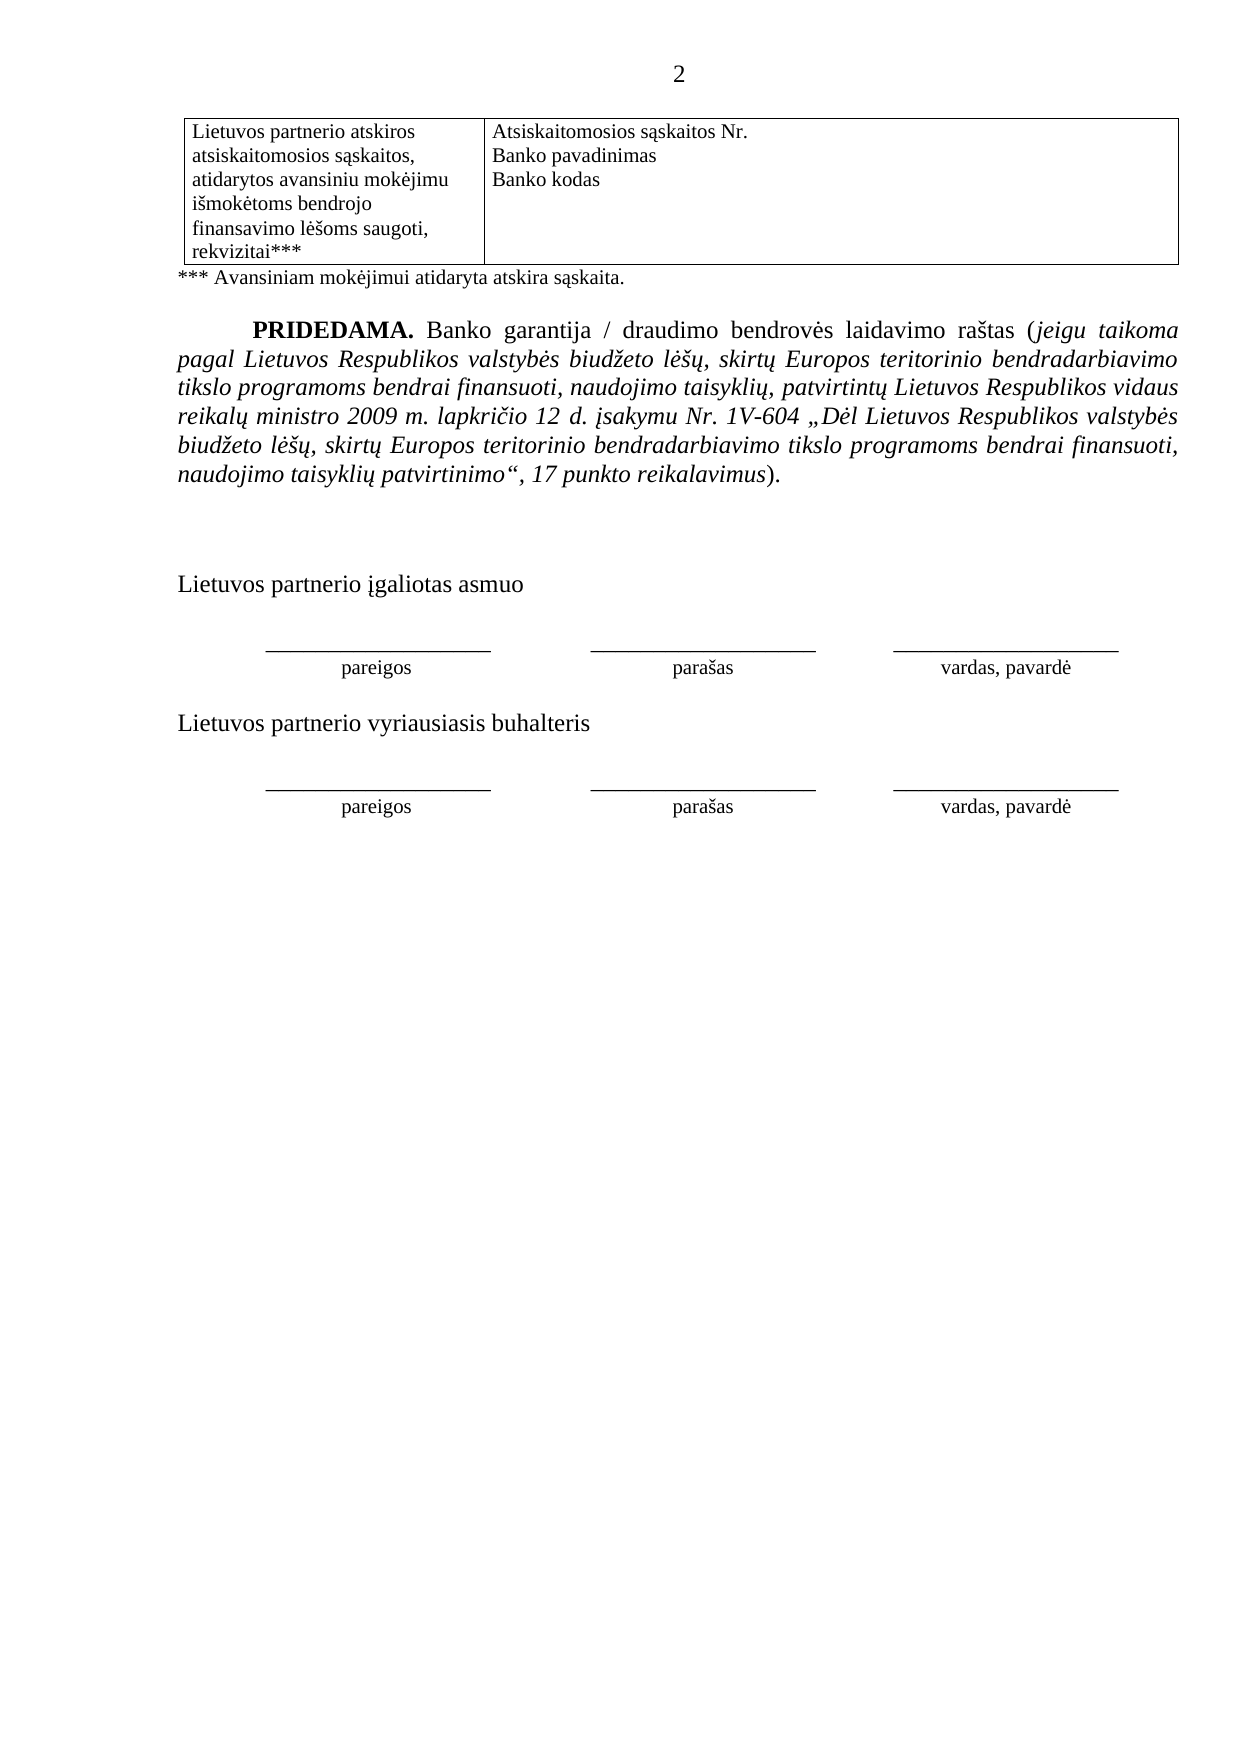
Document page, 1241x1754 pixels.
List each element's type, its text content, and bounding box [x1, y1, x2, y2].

table_header __________________ [201, 766, 552, 794]
table_header __________________ [552, 766, 854, 794]
text PRIDEDAMA. Banko garantija / draudimo bendrovės laidavimo raštas (jeigu taikoma pagal Lietuvos Respublikos valstybės biudžeto lėšų, skirtų Europos teritorinio bendradarbiavimo tikslo programoms bendrai finansuoti, naudojimo taisyklių, patvirtintų Lietuvos Respublikos vidaus reikalų ministro 2009 m. lapkričio 12 d. įsakymu Nr. 1V-604 „Dėl Lietuvos Respublikos valstybės biudžeto lėšų, skirtų Europos teritorinio bendradarbiavimo tikslo programoms bendrai finansuoti, naudojimo taisyklių patvirtinimo“, 17 punkto reikalavimus). [177, 315, 1181, 487]
text Lietuvos partnerio įgaliotas asmuo [177, 569, 1181, 598]
table_header __________________ [201, 626, 552, 655]
text *** Avansiniam mokėjimui atidaryta atskira sąskaita. [177, 264, 1133, 289]
table_cell pareigos [201, 655, 552, 679]
table_cell parašas [552, 794, 854, 818]
text Lietuvos partnerio vyriausiasis buhalteris [177, 708, 1181, 737]
table_header __________________ [854, 626, 1157, 655]
table_cell Lietuvos partnerio atskiros atsiskaitomosios sąskaitos, atidarytos avansiniu mokėjimu išmokėtoms bendrojo finansavimo lėšoms saugoti, rekvizitai*** [185, 119, 484, 263]
table_cell Atsiskaitomosios sąskaitos Nr. Banko pavadinimas Banko kodas [485, 119, 1178, 263]
table_cell parašas [552, 655, 854, 679]
table_header __________________ [854, 766, 1157, 794]
table_cell vardas, pavardė [854, 655, 1157, 679]
table_header __________________ [552, 626, 854, 655]
table_cell pareigos [201, 794, 552, 818]
table_cell vardas, pavardė [854, 794, 1157, 818]
